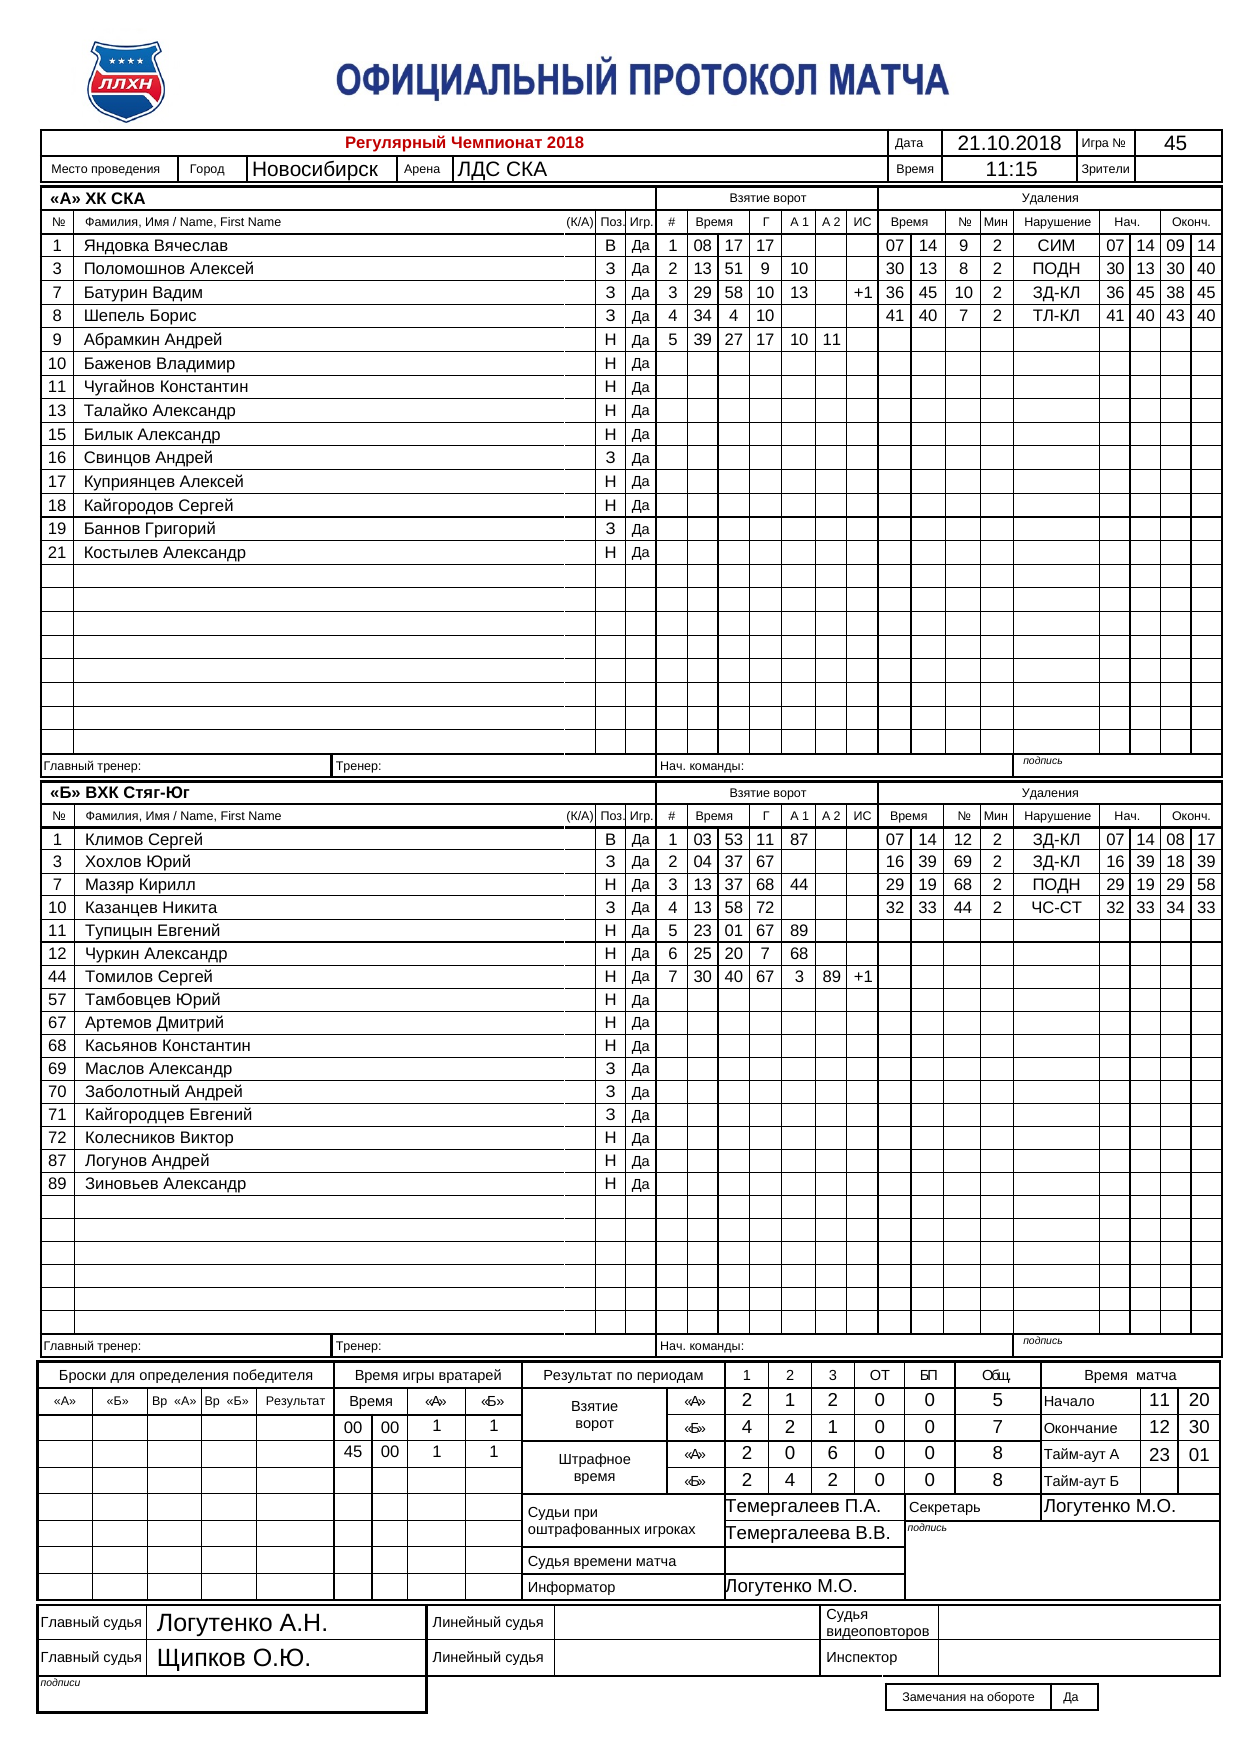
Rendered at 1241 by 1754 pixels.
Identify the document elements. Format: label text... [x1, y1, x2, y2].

table_cell 68 [750, 874, 781, 895]
table_cell [428, 1677, 882, 1711]
table_cell 2 [657, 257, 687, 280]
table_cell 2 [981, 829, 1013, 849]
table_cell [408, 1574, 465, 1599]
table_cell [626, 1311, 655, 1333]
table_cell [719, 399, 749, 422]
table_cell 30 [688, 966, 717, 987]
table_cell [847, 376, 877, 398]
table_cell [946, 707, 980, 729]
table_cell [565, 281, 595, 303]
table_cell [1131, 636, 1160, 658]
table_cell [981, 328, 1013, 351]
table_cell [688, 565, 717, 587]
table_cell 40 [1131, 305, 1160, 327]
table_cell Секретарь [906, 1495, 1040, 1520]
table_cell 13 [912, 257, 945, 280]
table_cell [1131, 1288, 1160, 1310]
table_cell [1161, 1219, 1190, 1241]
table_cell [750, 1104, 781, 1126]
table_cell [847, 235, 877, 256]
table_cell [565, 730, 595, 753]
table_cell [816, 1150, 846, 1172]
table_cell [879, 1311, 910, 1333]
table_cell [879, 494, 910, 516]
table_cell [782, 1104, 815, 1126]
table_cell [1131, 1058, 1160, 1079]
table_cell Баннов Григорий [74, 518, 564, 540]
table_cell [1131, 659, 1160, 682]
table_cell [335, 1547, 371, 1573]
table_cell [719, 989, 749, 1011]
table_cell 13 [1131, 257, 1160, 280]
table_cell [1131, 565, 1160, 587]
table_header «А» ХК СКА [42, 188, 655, 209]
table_cell 19 [912, 874, 943, 895]
table_cell [1100, 1219, 1129, 1241]
table_cell 00 [373, 1416, 407, 1440]
table_cell [565, 1035, 595, 1057]
table_cell Н [596, 1150, 625, 1172]
table_cell [912, 1265, 943, 1287]
table_cell [657, 1150, 687, 1172]
table_cell [981, 1311, 1013, 1333]
table_cell [335, 1574, 371, 1599]
table_cell 7 [750, 943, 781, 964]
table_cell [1100, 541, 1129, 564]
table_cell 14 [912, 829, 943, 849]
table_cell [1100, 494, 1129, 516]
table_cell Да [626, 281, 655, 303]
table_cell [408, 1494, 465, 1520]
table_cell 45 [1192, 281, 1221, 303]
table_cell [148, 1468, 201, 1493]
table_cell «Б» [93, 1389, 147, 1413]
table_cell [750, 423, 781, 445]
table_cell [912, 541, 945, 564]
table_cell [816, 1288, 846, 1310]
table_header 1 [726, 1363, 768, 1387]
table_cell [148, 1547, 201, 1573]
table_cell [946, 423, 980, 445]
table_cell [39, 1521, 92, 1546]
table_cell [912, 518, 945, 540]
table_cell [202, 1494, 256, 1520]
table_cell [93, 1441, 147, 1467]
table_cell 3 [782, 966, 815, 987]
table_cell [1131, 352, 1160, 374]
table_cell [879, 1058, 910, 1079]
table_cell 33 [912, 896, 943, 918]
table_cell [847, 730, 877, 753]
table_cell [782, 1288, 815, 1310]
table_cell [879, 943, 910, 964]
table_cell [847, 1150, 877, 1172]
table_cell [408, 1547, 465, 1573]
table_cell [879, 989, 910, 1011]
table_cell [912, 328, 945, 351]
table_cell [1161, 730, 1190, 753]
table_cell [816, 920, 846, 941]
table_cell [39, 1468, 92, 1493]
table_cell 07 [1100, 829, 1129, 849]
table_header 21.10.2018 [943, 131, 1076, 155]
table_cell [719, 659, 749, 682]
table_cell [657, 446, 687, 469]
table_cell [981, 707, 1013, 729]
table_cell 29 [1100, 874, 1129, 895]
table_cell Да [626, 235, 655, 256]
table_cell Главный судья [39, 1640, 146, 1675]
table_cell [946, 659, 980, 682]
table_cell [816, 281, 846, 303]
table_cell [257, 1521, 333, 1546]
table_cell [39, 1547, 92, 1573]
table_cell [946, 470, 980, 493]
table_cell [1100, 612, 1129, 634]
table_cell [719, 494, 749, 516]
table_cell [148, 1494, 201, 1520]
table_cell [1014, 1242, 1099, 1264]
table_cell 29 [688, 281, 717, 303]
table_cell 6 [812, 1442, 854, 1467]
table_cell [1014, 943, 1099, 964]
table_cell 67 [42, 1012, 74, 1033]
table_cell [1100, 966, 1129, 987]
table_cell Да [626, 1104, 655, 1126]
table_cell [93, 1468, 147, 1493]
table_cell 0 [769, 1442, 811, 1467]
table_cell [1100, 565, 1129, 587]
table_cell Н [596, 352, 625, 374]
table_cell Да [626, 1035, 655, 1057]
table_cell 7 [42, 874, 74, 895]
table_cell [1131, 494, 1160, 516]
table_cell Да [626, 446, 655, 469]
table_cell [750, 518, 781, 540]
table_cell [816, 352, 846, 374]
table_cell [148, 1521, 201, 1546]
table_cell З [596, 850, 625, 872]
table_cell [1192, 966, 1221, 987]
table_cell 37 [719, 850, 749, 872]
table_cell Да [626, 1012, 655, 1033]
table_cell № [42, 211, 73, 233]
table_cell [719, 1311, 749, 1333]
table_cell 58 [1192, 874, 1221, 895]
table_cell [782, 1058, 815, 1079]
table_cell [847, 874, 877, 895]
table_cell [946, 612, 980, 634]
table_cell Щипков О.Ю. [147, 1640, 425, 1675]
table_cell [1131, 328, 1160, 351]
table_cell [657, 659, 687, 682]
table_cell [688, 1265, 717, 1287]
table_cell [981, 943, 1013, 964]
table_cell 87 [42, 1150, 74, 1172]
table_cell [1014, 707, 1099, 729]
table_cell [981, 1219, 1013, 1241]
table_cell 1 [466, 1441, 521, 1467]
table_cell 10 [750, 281, 781, 303]
table_cell 6 [657, 943, 687, 964]
table_cell [782, 1219, 815, 1241]
table_cell З [596, 446, 625, 469]
table_cell [816, 850, 846, 872]
table_cell [657, 1104, 687, 1126]
table_cell [75, 1196, 564, 1218]
table_cell [657, 1035, 687, 1057]
table_cell [466, 1521, 521, 1546]
table_cell [782, 235, 815, 256]
table_cell [1131, 1081, 1160, 1103]
table_cell 8 [946, 257, 980, 280]
table_cell Логунов Андрей [75, 1150, 564, 1172]
table_cell [847, 1242, 877, 1264]
table_cell Климов Сергей [75, 829, 564, 849]
table_cell Тамбовцев Юрий [75, 989, 564, 1011]
table_cell Куприянцев Алексей [74, 470, 564, 493]
table_cell [93, 1494, 147, 1520]
table_cell 13 [782, 281, 815, 303]
table_cell Линейный судья [428, 1606, 554, 1639]
table_cell [657, 565, 687, 587]
table_cell [782, 1173, 815, 1195]
table_cell [75, 1265, 564, 1287]
table_cell [565, 1127, 595, 1149]
table_cell [981, 612, 1013, 634]
table_cell [1100, 707, 1129, 729]
table_cell [879, 1104, 910, 1126]
table_cell [879, 518, 910, 540]
table_cell [719, 518, 749, 540]
table_cell 2 [769, 1415, 811, 1440]
table_cell [879, 659, 910, 682]
table_cell 03 [688, 829, 717, 849]
table_cell Нач. команды: [657, 1335, 1012, 1356]
table_cell [782, 659, 815, 682]
table_cell [565, 518, 595, 540]
table_cell [719, 1081, 749, 1103]
table_cell Время [688, 805, 749, 826]
table_cell [657, 399, 687, 422]
table_cell 16 [879, 850, 910, 872]
table_cell [1100, 1127, 1129, 1149]
table_cell [912, 943, 943, 964]
table_cell [879, 683, 910, 706]
table_cell 17 [42, 470, 73, 493]
table_cell № [944, 805, 980, 826]
table_cell [847, 659, 877, 682]
table_cell [946, 376, 980, 398]
table_cell 45 [1131, 281, 1160, 303]
table_header Удаления [879, 188, 1221, 209]
table_cell Место проведения [42, 157, 177, 181]
table_cell [1014, 1127, 1099, 1149]
table_cell Чуркин Александр [75, 943, 564, 964]
table_cell [879, 1219, 910, 1241]
table_cell [74, 659, 564, 682]
table_cell 07 [879, 829, 910, 849]
table_cell 14 [1192, 235, 1221, 256]
table_cell [257, 1441, 333, 1467]
table_cell 8 [42, 305, 73, 327]
table_cell [565, 257, 595, 280]
table_cell [912, 1219, 943, 1241]
table_cell [42, 1196, 74, 1218]
table_cell [1131, 541, 1160, 564]
table_cell [688, 612, 717, 634]
table_cell Зиновьев Александр [75, 1173, 564, 1195]
table_cell ПОДН [1014, 874, 1099, 895]
table_cell [565, 1081, 595, 1103]
table_cell [750, 989, 781, 1011]
table_cell [879, 1127, 910, 1149]
table_cell Свинцов Андрей [74, 446, 564, 469]
table_cell [879, 588, 910, 611]
table_cell Тупицын Евгений [75, 920, 564, 941]
table_cell [1161, 612, 1190, 634]
table_cell [726, 1548, 904, 1573]
table_cell [39, 1494, 92, 1520]
table_cell [944, 943, 980, 964]
table_cell [782, 518, 815, 540]
table_cell [1192, 683, 1221, 706]
table_cell (К/А) [565, 805, 595, 826]
table_header Игра № [1078, 131, 1134, 155]
table_cell [847, 1219, 877, 1241]
table_cell 2 [657, 850, 687, 872]
table_cell [981, 659, 1013, 682]
table_cell [1161, 446, 1190, 469]
table_cell [1131, 920, 1160, 941]
table_cell Н [596, 376, 625, 398]
table_cell [847, 683, 877, 706]
table_cell [1192, 1150, 1221, 1172]
table_cell 67 [750, 850, 781, 872]
table_cell [879, 470, 910, 493]
table_cell [202, 1441, 256, 1467]
table_cell 12 [42, 943, 74, 964]
table_cell А 1 [782, 805, 815, 826]
table_cell [750, 376, 781, 398]
table_cell [719, 1219, 749, 1241]
table_cell [946, 588, 980, 611]
table_cell Билык Александр [74, 423, 564, 445]
table_cell [816, 1081, 846, 1103]
table_cell [1100, 399, 1129, 422]
table_cell А 2 [816, 805, 846, 826]
table_cell [847, 470, 877, 493]
table_cell Да [626, 399, 655, 422]
table_cell Заболотный Андрей [75, 1081, 564, 1103]
table_cell [847, 707, 877, 729]
table_cell [1014, 352, 1099, 374]
table_cell [1192, 989, 1221, 1011]
table_cell [1100, 423, 1129, 445]
table_cell Н [596, 541, 625, 564]
table_cell [1161, 636, 1190, 658]
table_cell 2 [726, 1442, 768, 1467]
table_cell [688, 1219, 717, 1241]
table_cell +1 [847, 966, 877, 987]
table_cell [565, 659, 595, 682]
table_cell Тренер: [333, 1335, 655, 1356]
table_cell [626, 707, 655, 729]
table_cell [1131, 1104, 1160, 1126]
table_cell 1 [42, 829, 74, 849]
table_cell [847, 612, 877, 634]
table_cell [688, 1035, 717, 1057]
table_cell [1100, 1150, 1129, 1172]
table_cell [879, 1265, 910, 1287]
table_cell [466, 1494, 521, 1520]
table_cell [719, 1265, 749, 1287]
table_cell [1161, 1035, 1190, 1057]
table_cell [688, 1081, 717, 1103]
table_cell [626, 659, 655, 682]
table_cell Да [626, 1081, 655, 1103]
table_cell [148, 1441, 201, 1467]
table_cell [912, 588, 945, 611]
table_cell [719, 636, 749, 658]
table_cell 09 [1161, 235, 1190, 256]
table_cell 13 [688, 874, 717, 895]
table_cell 11 [1141, 1389, 1177, 1413]
table_cell [816, 707, 846, 729]
table_cell [596, 1219, 625, 1241]
table_cell [1014, 659, 1099, 682]
table_cell [1161, 1196, 1190, 1218]
table_cell 7 [946, 305, 980, 327]
table_cell 14 [1131, 235, 1160, 256]
table_cell [1014, 470, 1099, 493]
table_cell [1192, 1058, 1221, 1079]
table_cell (К/А) [565, 211, 595, 233]
table_header 3 [812, 1363, 854, 1387]
table_cell 39 [912, 850, 943, 872]
table_cell [1192, 730, 1221, 753]
table_cell [1161, 943, 1190, 964]
table_cell [750, 446, 781, 469]
table_cell [816, 235, 846, 256]
table_cell [335, 1494, 371, 1520]
table_cell [750, 636, 781, 658]
table_cell [981, 1288, 1013, 1310]
table_cell [879, 446, 910, 469]
table_cell [555, 1640, 819, 1675]
table_cell [816, 1035, 846, 1057]
table_cell [688, 470, 717, 493]
table_cell [944, 1242, 980, 1264]
table_cell Н [596, 1012, 625, 1033]
table_cell [1131, 588, 1160, 611]
table_cell [74, 612, 564, 634]
table_cell [565, 896, 595, 918]
table_cell 2 [981, 257, 1013, 280]
table_cell Н [596, 470, 625, 493]
table_cell [408, 1468, 465, 1493]
table_cell [335, 1521, 371, 1546]
table_cell [1131, 989, 1160, 1011]
table_cell [847, 565, 877, 587]
table_cell [719, 707, 749, 729]
table_cell 87 [782, 829, 815, 849]
table_cell «А» [39, 1389, 92, 1413]
table_cell [981, 966, 1013, 987]
table_cell 0 [905, 1415, 954, 1440]
table_cell 8 [956, 1442, 1040, 1467]
table_cell 23 [688, 920, 717, 941]
table_cell 34 [1161, 896, 1190, 918]
table_cell [1131, 1173, 1160, 1195]
table_cell Мазяр Кирилл [75, 874, 564, 895]
table_cell [688, 1288, 717, 1310]
table_cell Да [626, 423, 655, 445]
table_cell [912, 1012, 943, 1033]
table_cell 37 [719, 874, 749, 895]
table_cell [565, 376, 595, 398]
table_cell Да [626, 920, 655, 941]
table_cell Да [626, 874, 655, 895]
table_cell 45 [912, 281, 945, 303]
table_header Удаления [879, 783, 1221, 803]
table_cell [719, 470, 749, 493]
table_cell [148, 1574, 201, 1599]
table_cell [1161, 470, 1190, 493]
table_cell [719, 1127, 749, 1149]
table_cell [944, 1196, 980, 1218]
table_cell [847, 636, 877, 658]
table_cell [1161, 920, 1190, 941]
table_cell [688, 446, 717, 469]
table_cell Н [596, 966, 625, 987]
table_cell [688, 376, 717, 398]
table_cell [1192, 1173, 1221, 1195]
table_cell Батурин Вадим [74, 281, 564, 303]
table_cell 72 [42, 1127, 74, 1149]
table_cell [750, 1288, 781, 1310]
table_cell 45 [335, 1441, 371, 1467]
table_cell Арена [398, 157, 452, 181]
table_cell 2 [981, 874, 1013, 895]
table_cell [847, 1035, 877, 1057]
table_cell [782, 1311, 815, 1333]
table_cell 7 [657, 966, 687, 987]
table_cell 72 [750, 896, 781, 918]
table_cell Время [335, 1389, 407, 1413]
table_cell 34 [688, 305, 717, 327]
table_cell 8 [956, 1468, 1040, 1493]
table_cell [1100, 470, 1129, 493]
table_cell [946, 518, 980, 540]
table_cell [912, 1288, 943, 1310]
table_cell [626, 1219, 655, 1241]
table_cell подпись [1014, 755, 1221, 776]
table_cell [1100, 1288, 1129, 1310]
table_cell Костылев Александр [74, 541, 564, 564]
table_cell [847, 1104, 877, 1126]
table_cell [847, 1173, 877, 1195]
table_cell [1161, 1127, 1190, 1149]
table_cell [912, 376, 945, 398]
table_cell [879, 399, 910, 422]
table_cell ПОДН [1014, 257, 1099, 280]
table_cell [1100, 943, 1129, 964]
table_cell [816, 1196, 846, 1218]
table_cell [335, 1468, 371, 1493]
table_cell 67 [750, 966, 781, 987]
table_cell [816, 636, 846, 658]
table_cell Да [626, 829, 655, 849]
table_cell [750, 1196, 781, 1218]
table_cell [981, 565, 1013, 587]
table_cell [74, 730, 564, 753]
table_cell [847, 1311, 877, 1333]
table_cell Логутенко А.Н. [147, 1606, 425, 1639]
table_cell [565, 305, 595, 327]
table_cell [657, 541, 687, 564]
table_cell [816, 989, 846, 1011]
table_cell [847, 446, 877, 469]
table_cell [816, 1265, 846, 1287]
table_cell [565, 446, 595, 469]
table_header 2 [769, 1363, 811, 1387]
table_cell [847, 328, 877, 351]
table_cell ЗД-КЛ [1014, 850, 1099, 872]
table_cell «А» [408, 1389, 465, 1413]
table_cell [944, 1104, 980, 1126]
table_cell 71 [42, 1104, 74, 1126]
table_cell [816, 565, 846, 587]
table_cell 32 [1100, 896, 1129, 918]
table_cell [565, 588, 595, 611]
table_cell [657, 612, 687, 634]
table_cell Да [626, 1058, 655, 1079]
table_cell [565, 352, 595, 374]
table_cell [719, 1150, 749, 1172]
table_cell [565, 850, 595, 872]
table_cell 19 [42, 518, 73, 540]
table_cell [1014, 518, 1099, 540]
table_cell [596, 683, 625, 706]
table_cell [946, 494, 980, 516]
table_cell [1131, 470, 1160, 493]
table_cell [847, 1288, 877, 1310]
table_cell [816, 1242, 846, 1264]
table_cell [1100, 518, 1129, 540]
table_cell [912, 659, 945, 682]
table_cell [565, 1265, 595, 1287]
table_cell 30 [1161, 257, 1190, 280]
table_cell 2 [981, 235, 1013, 256]
table_cell [565, 565, 595, 587]
table_cell [981, 1242, 1013, 1264]
table_cell 39 [688, 328, 717, 351]
table_cell [1131, 399, 1160, 422]
table_cell [1161, 659, 1190, 682]
table_cell «Б » [466, 1389, 521, 1413]
table_cell 10 [42, 896, 74, 918]
table_cell 29 [1161, 874, 1190, 895]
table_cell Нач. [1100, 211, 1160, 233]
table_cell [750, 1311, 781, 1333]
table_cell [1161, 1265, 1190, 1287]
table_cell 14 [1131, 829, 1160, 849]
table_cell 58 [719, 896, 749, 918]
table_cell [879, 966, 910, 987]
table_cell [74, 565, 564, 587]
table_cell [719, 683, 749, 706]
table_cell 68 [42, 1035, 74, 1057]
table_cell [42, 659, 73, 682]
table_cell Логутенко М.О. [1042, 1495, 1219, 1520]
table_cell [1161, 565, 1190, 587]
table_cell [408, 1521, 465, 1546]
table_cell [688, 588, 717, 611]
table_cell Вр «Б» [202, 1389, 256, 1413]
table_cell З [596, 518, 625, 540]
table_cell [816, 446, 846, 469]
table_cell [750, 1081, 781, 1103]
table_cell [1014, 1196, 1099, 1218]
table_cell [944, 1081, 980, 1103]
table_cell [946, 352, 980, 374]
table_cell З [596, 257, 625, 280]
table_cell [879, 565, 910, 587]
table_cell Главный тренер: [42, 1335, 330, 1356]
table_cell [1192, 1104, 1221, 1126]
table_cell [1141, 1468, 1177, 1493]
table_cell Шепель Борис [74, 305, 564, 327]
table_cell [626, 1265, 655, 1287]
table_cell 44 [782, 874, 815, 895]
table_cell [626, 730, 655, 753]
table_cell 11 [816, 328, 846, 351]
table_cell [257, 1416, 333, 1440]
table_cell [75, 1242, 564, 1264]
table_cell Хохлов Юрий [75, 850, 564, 872]
table_cell [1100, 1035, 1129, 1057]
table_cell Окончание [1042, 1415, 1140, 1440]
table_cell [1100, 1058, 1129, 1079]
table_cell [1014, 1150, 1099, 1172]
table_cell [657, 470, 687, 493]
table_cell 39 [1131, 850, 1160, 872]
table_cell Город [179, 157, 246, 181]
table_cell [1100, 376, 1129, 398]
table_cell [1014, 541, 1099, 564]
table_cell Фамилия, Имя / Name, First Name [75, 805, 565, 826]
table_cell [912, 707, 945, 729]
table_cell [847, 1081, 877, 1103]
table_cell [657, 1219, 687, 1241]
table_cell [565, 1242, 595, 1264]
table_cell [782, 446, 815, 469]
table_cell [816, 1012, 846, 1033]
table_cell Информатор [523, 1575, 724, 1599]
table_cell [1014, 328, 1099, 351]
table_cell Казанцев Никита [75, 896, 564, 918]
table_cell Время [889, 157, 941, 181]
table_cell [782, 989, 815, 1011]
table_cell [1131, 1127, 1160, 1149]
table_cell 11:15 [943, 157, 1076, 181]
table_cell [1192, 446, 1221, 469]
table_cell [944, 920, 980, 941]
table_cell [879, 1150, 910, 1172]
table_cell 00 [335, 1416, 371, 1440]
table_cell [1161, 989, 1190, 1011]
table_cell 0 [855, 1468, 904, 1493]
table_cell [879, 920, 910, 941]
table_cell [42, 1219, 74, 1241]
table_cell [981, 399, 1013, 422]
table_cell 0 [855, 1415, 904, 1440]
table_cell «А» [668, 1389, 724, 1413]
table_cell Темергалеев П.А. [726, 1495, 904, 1520]
table_cell 10 [946, 281, 980, 303]
table_cell [1161, 423, 1190, 445]
table_header Замечания на обороте [887, 1685, 1050, 1709]
table_cell 08 [1161, 829, 1190, 849]
table_cell [1014, 989, 1099, 1011]
table_cell [93, 1416, 147, 1440]
table_cell [93, 1574, 147, 1599]
table_cell [1161, 352, 1190, 374]
table_cell [688, 1173, 717, 1195]
table_cell 17 [719, 235, 749, 256]
table_cell [782, 352, 815, 374]
table_cell 33 [1192, 896, 1221, 918]
table_cell [782, 636, 815, 658]
table_cell Нач. команды: [657, 755, 1012, 776]
table_cell [816, 470, 846, 493]
table_cell 1 [812, 1415, 854, 1440]
table_cell З [596, 1058, 625, 1079]
table_cell Томилов Сергей [75, 966, 564, 987]
table_cell Судьи при оштрафованных игроках [523, 1495, 724, 1546]
table_cell [626, 612, 655, 634]
table_cell 23 [1141, 1441, 1177, 1467]
table_cell [688, 1242, 717, 1264]
table_cell [657, 1127, 687, 1149]
table_cell [75, 1219, 564, 1241]
table_cell [657, 1311, 687, 1333]
table_cell [782, 423, 815, 445]
table_cell [1100, 1196, 1129, 1218]
table_cell Да [626, 1150, 655, 1172]
table_cell В [596, 235, 625, 256]
table_cell [688, 659, 717, 682]
table_cell [1131, 1196, 1160, 1218]
table_cell [847, 423, 877, 445]
table_cell [42, 1311, 74, 1333]
table_cell [981, 1150, 1013, 1172]
table_cell [782, 1242, 815, 1264]
table_cell Г [750, 805, 781, 826]
table_cell [939, 1606, 1219, 1639]
table_cell [1161, 1012, 1190, 1033]
table_cell [626, 1288, 655, 1310]
table_cell [1131, 446, 1160, 469]
table_cell [750, 659, 781, 682]
table_cell [816, 423, 846, 445]
table_cell [782, 541, 815, 564]
table_cell [719, 1242, 749, 1264]
table_cell [782, 707, 815, 729]
table_cell Нач. [1100, 805, 1160, 826]
table_cell [981, 1058, 1013, 1079]
table_cell 67 [750, 920, 781, 941]
table_cell 38 [1161, 281, 1190, 303]
table_cell [981, 636, 1013, 658]
table_cell [657, 636, 687, 658]
table_cell [1131, 1311, 1160, 1333]
table_cell 0 [855, 1389, 904, 1413]
table_cell [596, 636, 625, 658]
table_cell [657, 494, 687, 516]
table_cell [373, 1521, 407, 1546]
table_cell [750, 588, 781, 611]
table_header Время матча [1042, 1363, 1219, 1387]
table_cell 20 [1179, 1389, 1219, 1413]
table_cell [944, 1035, 980, 1057]
table_cell 40 [912, 305, 945, 327]
table_cell [981, 588, 1013, 611]
table_cell [39, 1441, 92, 1467]
table_cell [719, 565, 749, 587]
table_cell Да [626, 896, 655, 918]
table_cell [565, 235, 595, 256]
table_cell [944, 1288, 980, 1310]
table_cell [782, 1265, 815, 1287]
table_cell [1192, 920, 1221, 941]
table_cell [719, 376, 749, 398]
table_cell [202, 1416, 256, 1440]
table_cell 30 [1179, 1415, 1219, 1440]
table_cell 1 [408, 1441, 465, 1467]
table_cell [373, 1468, 407, 1493]
table_cell [1100, 1012, 1129, 1033]
table_cell Н [596, 989, 625, 1011]
table_cell 10 [750, 305, 781, 327]
table_cell [981, 1173, 1013, 1195]
table_cell [565, 1173, 595, 1195]
table_cell [912, 989, 943, 1011]
table_cell [750, 683, 781, 706]
table_cell 4 [657, 896, 687, 918]
table_cell [466, 1574, 521, 1599]
table_cell [1014, 730, 1099, 753]
table_cell [657, 518, 687, 540]
table_cell ТЛ-КЛ [1014, 305, 1099, 327]
table_cell [782, 896, 815, 918]
table_cell [946, 446, 980, 469]
table_cell [782, 565, 815, 587]
table_cell [944, 1173, 980, 1195]
table_cell 1 [769, 1389, 811, 1413]
table_cell [1100, 1173, 1129, 1195]
table_cell [847, 1127, 877, 1149]
table_cell [565, 920, 595, 941]
table_cell [1100, 659, 1129, 682]
table_cell [1161, 1311, 1190, 1333]
table_cell 44 [944, 896, 980, 918]
table_cell [912, 1035, 943, 1057]
table_cell [42, 683, 73, 706]
table_cell Поз. [596, 805, 625, 826]
table_cell [657, 423, 687, 445]
table_cell [912, 1196, 943, 1218]
table_cell [944, 1219, 980, 1241]
table_cell [688, 1311, 717, 1333]
table_cell [1192, 1242, 1221, 1264]
table_cell [847, 518, 877, 540]
table_cell [981, 446, 1013, 469]
table_cell 17 [750, 235, 781, 256]
table_cell [912, 399, 945, 422]
table_cell подпись [906, 1522, 1219, 1599]
table_cell Колесников Виктор [75, 1127, 564, 1149]
table_cell [565, 1058, 595, 1079]
table_cell [719, 1196, 749, 1218]
table_cell [1014, 1219, 1099, 1241]
table_cell 32 [879, 896, 910, 918]
table_cell [847, 494, 877, 516]
table_cell [565, 829, 595, 849]
table_cell А 2 [816, 211, 846, 233]
table_cell [565, 1288, 595, 1310]
table_cell [466, 1468, 521, 1493]
table_cell 53 [719, 829, 749, 849]
table_cell [1192, 1219, 1221, 1241]
table_cell [912, 1311, 943, 1333]
table_cell [1014, 565, 1099, 587]
table_cell [912, 1242, 943, 1264]
table_cell [565, 399, 595, 422]
table_cell [596, 1288, 625, 1310]
table_cell [879, 707, 910, 729]
table_cell 12 [1141, 1415, 1177, 1440]
table_cell [981, 470, 1013, 493]
table_cell [782, 1127, 815, 1149]
table_cell 70 [42, 1081, 74, 1103]
table_cell Н [596, 943, 625, 964]
table_cell [1192, 1288, 1221, 1310]
table_cell Взятие ворот [523, 1389, 666, 1440]
table_cell [657, 989, 687, 1011]
table_cell [782, 1196, 815, 1218]
table_cell [39, 1574, 92, 1599]
table_cell [981, 494, 1013, 516]
table_cell [981, 920, 1013, 941]
table_cell 69 [944, 850, 980, 872]
table_cell [1161, 1058, 1190, 1079]
table_cell 13 [688, 257, 717, 280]
table_cell [981, 1012, 1013, 1033]
table_cell Да [626, 494, 655, 516]
table_cell [1192, 636, 1221, 658]
table_cell [565, 612, 595, 634]
table_cell СИМ [1014, 235, 1099, 256]
table_cell [1192, 1081, 1221, 1103]
table_cell Главный судья [39, 1606, 146, 1639]
table_cell [565, 636, 595, 658]
table_cell 29 [879, 874, 910, 895]
table_header ОТ [855, 1363, 904, 1387]
table_cell [596, 588, 625, 611]
table_cell 4 [726, 1415, 768, 1440]
table_cell [879, 1288, 910, 1310]
table_cell Н [596, 874, 625, 895]
table_cell [981, 423, 1013, 445]
table_cell 51 [719, 257, 749, 280]
table_cell [1100, 328, 1129, 351]
table_cell [1192, 1311, 1221, 1333]
table_cell [1161, 376, 1190, 398]
table_cell Н [596, 399, 625, 422]
table_cell [912, 966, 943, 987]
table_header Общ. [956, 1363, 1040, 1387]
table_cell [74, 683, 564, 706]
table_cell [719, 1173, 749, 1195]
table_cell [626, 1196, 655, 1218]
table_cell [565, 1311, 595, 1333]
table_cell 17 [1192, 829, 1221, 849]
table_cell [202, 1574, 256, 1599]
table_cell [148, 1416, 201, 1440]
table_cell 9 [750, 257, 781, 280]
table_cell [1014, 588, 1099, 611]
table_cell [1014, 966, 1099, 987]
table_cell Да [626, 1127, 655, 1149]
table_cell [847, 850, 877, 872]
table_cell [750, 399, 781, 422]
table_cell 43 [1161, 305, 1190, 327]
table_cell 2 [981, 850, 1013, 872]
table_cell [565, 328, 595, 351]
table_cell 2 [812, 1468, 854, 1493]
table_cell [912, 1150, 943, 1172]
table_cell 44 [42, 966, 74, 987]
table_cell [688, 352, 717, 374]
table_cell 0 [905, 1442, 954, 1467]
table_cell 41 [879, 305, 910, 327]
table_cell 11 [42, 376, 73, 398]
table_cell [373, 1574, 407, 1599]
table_cell [816, 518, 846, 540]
table_cell [1014, 1265, 1099, 1287]
table_cell [688, 1058, 717, 1079]
table_cell [39, 1416, 92, 1440]
table_cell [1131, 966, 1160, 987]
table_cell Яндовка Вячеслав [74, 235, 564, 256]
table_cell 13 [688, 896, 717, 918]
table_cell [565, 494, 595, 516]
table_cell [565, 874, 595, 895]
table_cell З [596, 305, 625, 327]
table_cell [688, 707, 717, 729]
table_cell Да [626, 966, 655, 987]
table_cell [782, 376, 815, 398]
table_cell Судья времени матча [523, 1548, 724, 1573]
table_cell [879, 1081, 910, 1103]
table_cell [944, 1012, 980, 1033]
table_cell [42, 1288, 74, 1310]
table_cell [202, 1468, 256, 1493]
table_cell [93, 1521, 147, 1546]
table_cell 3 [657, 281, 687, 303]
table_cell [912, 1127, 943, 1149]
table_cell [816, 874, 846, 895]
table_cell [565, 943, 595, 964]
table_cell [657, 1173, 687, 1195]
table_cell [688, 730, 717, 753]
table_cell [981, 1127, 1013, 1149]
table_cell [555, 1606, 819, 1639]
table_cell [750, 1150, 781, 1172]
table_cell [657, 730, 687, 753]
table_cell [688, 494, 717, 516]
table_cell [1131, 1150, 1160, 1172]
table_cell 2 [812, 1389, 854, 1413]
table_header Броски для определения победителя [39, 1363, 333, 1387]
table_cell [750, 494, 781, 516]
table_cell 07 [1100, 235, 1129, 256]
table_cell [373, 1547, 407, 1573]
table_cell [1192, 399, 1221, 422]
table_cell Начало [1042, 1389, 1140, 1413]
table_cell [1161, 1242, 1190, 1264]
table_cell [688, 1104, 717, 1126]
table_cell Н [596, 920, 625, 941]
table_cell [1192, 1127, 1221, 1149]
table_cell 25 [688, 943, 717, 964]
table_cell [750, 352, 781, 374]
table_cell [688, 1196, 717, 1218]
table_cell 89 [42, 1173, 74, 1195]
table_cell [879, 541, 910, 564]
table_cell [93, 1547, 147, 1573]
table_cell 14 [912, 235, 945, 256]
table_cell [750, 470, 781, 493]
table_cell Инспектор [821, 1640, 938, 1675]
table_cell [257, 1574, 333, 1599]
table_cell 3 [42, 257, 73, 280]
table_cell [981, 730, 1013, 753]
table_cell Судья видеоповторов [821, 1606, 938, 1639]
table_cell [1131, 1265, 1160, 1287]
table_cell Оконч. [1161, 805, 1221, 826]
table_cell 1 [657, 829, 687, 849]
table_cell 9 [946, 235, 980, 256]
table_cell [847, 943, 877, 964]
table_cell подпись [1014, 1335, 1221, 1356]
table_cell [816, 659, 846, 682]
table_cell [1161, 494, 1190, 516]
table_cell [1099, 1682, 1220, 1711]
table_cell [719, 588, 749, 611]
table_cell [782, 470, 815, 493]
table_cell [879, 1242, 910, 1264]
table_cell [944, 1127, 980, 1149]
table_cell [688, 1150, 717, 1172]
table_cell [1100, 920, 1129, 941]
table_cell Г [750, 211, 781, 233]
table_cell [719, 730, 749, 753]
table_cell [782, 305, 815, 327]
table_cell Главный тренер: [42, 755, 330, 776]
table_cell [782, 1035, 815, 1057]
table_cell 2 [981, 305, 1013, 327]
table_cell [565, 1012, 595, 1033]
picture [5, 28, 1179, 129]
table_cell 1 [657, 235, 687, 256]
table_cell [626, 1242, 655, 1264]
table_cell 07 [879, 235, 910, 256]
table_cell 36 [879, 281, 910, 303]
table_cell [816, 683, 846, 706]
table_header БП [905, 1363, 954, 1387]
table_cell [1100, 446, 1129, 469]
table_cell [1192, 328, 1221, 351]
table_cell Да [626, 1173, 655, 1195]
table_cell [847, 399, 877, 422]
table_cell Н [596, 1127, 625, 1149]
table_cell [466, 1547, 521, 1573]
table_cell # [657, 805, 687, 826]
table_cell 1 [408, 1416, 465, 1440]
table_cell подписи [39, 1677, 425, 1711]
table_cell [202, 1547, 256, 1573]
table_cell 21 [42, 541, 73, 564]
table_cell [981, 352, 1013, 374]
table_cell [912, 1081, 943, 1103]
table_cell 33 [1131, 896, 1160, 918]
table_cell [1100, 1104, 1129, 1126]
table_cell [879, 352, 910, 374]
table_cell [1192, 541, 1221, 564]
table_cell [42, 565, 73, 587]
table_cell Да [626, 305, 655, 327]
table_cell 2 [981, 896, 1013, 918]
table_cell 0 [905, 1468, 954, 1493]
table_cell Тайм-аут А [1042, 1441, 1140, 1467]
table_cell 19 [1131, 874, 1160, 895]
table_cell [1100, 352, 1129, 374]
table_cell [912, 446, 945, 469]
table_cell [74, 636, 564, 658]
table_cell [1100, 636, 1129, 658]
table_cell З [596, 896, 625, 918]
table_cell 58 [719, 281, 749, 303]
table_cell [1014, 683, 1099, 706]
table_cell [688, 541, 717, 564]
table_cell [944, 1058, 980, 1079]
table_cell 10 [782, 257, 815, 280]
table_cell [847, 588, 877, 611]
table_cell 2 [981, 281, 1013, 303]
table_cell # [657, 211, 687, 233]
table_cell Да [626, 328, 655, 351]
table_cell [879, 1173, 910, 1195]
table_cell [1014, 399, 1099, 422]
table_cell [719, 352, 749, 374]
table_cell 40 [719, 966, 749, 987]
table_cell [1161, 966, 1190, 987]
table_cell [912, 1173, 943, 1195]
table_cell 3 [42, 850, 74, 872]
table_cell 27 [719, 328, 749, 351]
table_cell 9 [42, 328, 73, 351]
table_cell Штрафное время [523, 1442, 666, 1493]
table_cell [816, 612, 846, 634]
table_cell [1100, 989, 1129, 1011]
table_cell [879, 612, 910, 634]
table_cell [1014, 1311, 1099, 1333]
table_cell [1100, 730, 1129, 753]
table_cell [939, 1640, 1219, 1675]
table_cell [657, 1265, 687, 1287]
table_cell Поломошнов Алексей [74, 257, 564, 280]
table_cell 16 [42, 446, 73, 469]
table_cell [847, 541, 877, 564]
table_cell [719, 1288, 749, 1310]
table_cell [1014, 1035, 1099, 1057]
table_cell Время [688, 211, 749, 233]
table_cell [750, 1035, 781, 1057]
table_cell [782, 1150, 815, 1172]
table_cell [981, 1035, 1013, 1057]
table_cell [750, 541, 781, 564]
table_cell 18 [1161, 850, 1190, 872]
table_cell «Б» [668, 1468, 724, 1493]
table_cell Баженов Владимир [74, 352, 564, 374]
table_cell 7 [956, 1415, 1040, 1440]
table_cell [750, 1242, 781, 1264]
table_cell [1100, 588, 1129, 611]
table_cell [912, 920, 943, 941]
table_cell Н [596, 1173, 625, 1195]
table_cell [750, 1173, 781, 1195]
table_cell [626, 565, 655, 587]
table_cell 10 [42, 352, 73, 374]
table_cell [1131, 707, 1160, 729]
table_cell [719, 1104, 749, 1126]
table_cell [1192, 1265, 1221, 1287]
table_cell [816, 494, 846, 516]
table_cell [981, 541, 1013, 564]
table_cell 40 [1192, 305, 1221, 327]
table_cell [782, 588, 815, 611]
table_cell [816, 1173, 846, 1195]
table_cell [879, 376, 910, 398]
table_cell [750, 565, 781, 587]
table_cell [596, 565, 625, 587]
table_cell [879, 1196, 910, 1218]
table_cell Мин [981, 805, 1013, 826]
table_cell [1131, 730, 1160, 753]
table_cell [1192, 376, 1221, 398]
table_cell [257, 1547, 333, 1573]
table_cell 20 [719, 943, 749, 964]
table_cell [1161, 399, 1190, 422]
table_cell [1014, 1058, 1099, 1079]
table_cell [596, 707, 625, 729]
table_cell [883, 1677, 1220, 1681]
table_cell [879, 423, 910, 445]
table_cell 5 [956, 1389, 1040, 1413]
table_cell [1014, 920, 1099, 941]
table_cell [912, 423, 945, 445]
table_cell Абрамкин Андрей [74, 328, 564, 351]
table_cell 68 [782, 943, 815, 964]
table_cell [688, 399, 717, 422]
table_cell [1131, 1219, 1160, 1241]
table_cell [782, 1081, 815, 1103]
table_cell [688, 1127, 717, 1149]
table_cell [816, 1219, 846, 1241]
table_cell [946, 730, 980, 753]
table_header Результат по периодам [523, 1363, 724, 1387]
table_cell [750, 1219, 781, 1241]
table_cell [1192, 565, 1221, 587]
table_cell [1014, 423, 1099, 445]
table_cell [816, 257, 846, 280]
table_cell 41 [1100, 305, 1129, 327]
table_cell [946, 328, 980, 351]
table_cell [750, 612, 781, 634]
table_cell [596, 1265, 625, 1287]
table_cell 16 [1100, 850, 1129, 872]
table_header Дата [889, 131, 941, 155]
table_cell [816, 730, 846, 753]
table_cell [719, 1058, 749, 1079]
table_cell [1161, 1150, 1190, 1172]
table_cell [202, 1521, 256, 1546]
table_header Время игры вратарей [335, 1363, 521, 1387]
table_cell Нарушение [1014, 805, 1099, 826]
table_cell В [596, 829, 625, 849]
table_cell 11 [750, 829, 781, 849]
table_cell [596, 730, 625, 753]
table_cell 4 [719, 305, 749, 327]
table_cell [981, 518, 1013, 540]
table_cell [912, 1058, 943, 1079]
table_cell [750, 730, 781, 753]
table_cell 0 [905, 1389, 954, 1413]
table_cell [981, 1104, 1013, 1126]
table_cell [719, 1012, 749, 1033]
table_cell [596, 659, 625, 682]
table_cell ИС [847, 211, 877, 233]
table_cell [1014, 376, 1099, 398]
table_cell [1192, 659, 1221, 682]
table_cell Н [596, 1035, 625, 1057]
table_cell [565, 541, 595, 564]
table_cell [626, 588, 655, 611]
table_cell [1192, 588, 1221, 611]
table_cell 01 [1179, 1441, 1219, 1467]
table_cell Касьянов Константин [75, 1035, 564, 1057]
table_cell [1131, 1242, 1160, 1264]
table_cell [626, 636, 655, 658]
table_cell 12 [944, 829, 980, 849]
table_cell 08 [688, 235, 717, 256]
table_cell [1161, 1104, 1190, 1126]
table_cell [816, 305, 846, 327]
table_cell [847, 257, 877, 280]
table_cell 15 [42, 423, 73, 445]
table_cell [847, 989, 877, 1011]
table_cell 5 [657, 328, 687, 351]
table_cell [596, 612, 625, 634]
table_cell [1100, 1081, 1129, 1103]
table_cell [719, 423, 749, 445]
table_cell [944, 966, 980, 987]
table_cell [1014, 446, 1099, 469]
table_cell [946, 399, 980, 422]
table_cell [981, 683, 1013, 706]
table_cell Линейный судья [428, 1640, 554, 1675]
table_cell Н [596, 328, 625, 351]
table_cell З [596, 1081, 625, 1103]
table_cell Время [879, 805, 943, 826]
table_cell ЗД-КЛ [1014, 829, 1099, 849]
table_cell [1192, 494, 1221, 516]
table_cell [912, 494, 945, 516]
table_cell [782, 399, 815, 422]
table_cell [847, 896, 877, 918]
table_cell [1014, 1104, 1099, 1126]
table_cell ЗД-КЛ [1014, 281, 1099, 303]
table_cell [879, 1035, 910, 1057]
table_cell [1131, 376, 1160, 398]
table_cell Да [626, 850, 655, 872]
table_cell Н [596, 494, 625, 516]
table_cell 1 [466, 1416, 521, 1440]
table_cell Артемов Дмитрий [75, 1012, 564, 1033]
table_cell [657, 1242, 687, 1264]
table_cell [879, 730, 910, 753]
table_cell [1161, 707, 1190, 729]
table_cell [847, 1058, 877, 1079]
table_cell [879, 328, 910, 351]
table_cell [946, 636, 980, 658]
table_cell Зрители [1078, 157, 1134, 181]
table_cell [657, 1196, 687, 1218]
table_cell [944, 989, 980, 1011]
table_cell [688, 1012, 717, 1033]
table_cell [657, 352, 687, 374]
table_cell [1131, 1012, 1160, 1033]
table_cell [1100, 1311, 1129, 1333]
table_cell [565, 1150, 595, 1172]
table_cell [782, 683, 815, 706]
table_cell [1192, 518, 1221, 540]
table_cell [657, 1288, 687, 1310]
table_cell [688, 636, 717, 658]
table_cell [1131, 683, 1160, 706]
table_cell З [596, 1104, 625, 1126]
table_cell [42, 636, 73, 658]
table_cell [912, 730, 945, 753]
table_cell [565, 683, 595, 706]
table_cell [816, 399, 846, 422]
table_cell [565, 1104, 595, 1126]
table_cell [847, 1196, 877, 1218]
table_cell [657, 1081, 687, 1103]
table_cell 2 [726, 1389, 768, 1413]
table_cell [750, 1265, 781, 1287]
table_cell [1014, 1081, 1099, 1103]
table_cell 4 [769, 1468, 811, 1493]
table_cell [847, 920, 877, 941]
table_cell [946, 565, 980, 587]
table_cell [981, 1081, 1013, 1103]
table_cell [1161, 1288, 1190, 1310]
table_cell [1014, 612, 1099, 634]
table_cell Фамилия, Имя / Name, First Name [74, 211, 565, 233]
table_cell [1161, 541, 1190, 564]
table_cell Да [626, 257, 655, 280]
table_cell [719, 1035, 749, 1057]
table_cell [688, 989, 717, 1011]
table_cell [879, 636, 910, 658]
table_cell Да [626, 943, 655, 964]
table_cell [719, 446, 749, 469]
table_cell [946, 683, 980, 706]
table_cell [719, 612, 749, 634]
table_cell [879, 1012, 910, 1033]
table_cell Да [626, 541, 655, 564]
table_cell [782, 730, 815, 753]
table_cell [565, 470, 595, 493]
table_cell [1014, 1288, 1099, 1310]
table_cell 11 [42, 920, 74, 941]
table_cell 69 [42, 1058, 74, 1079]
table_header «Б» ВХК Стяг-Юг [42, 783, 655, 803]
table_cell [816, 1058, 846, 1079]
table_cell 7 [42, 281, 73, 303]
table_cell [1161, 588, 1190, 611]
table_cell [816, 1127, 846, 1149]
table_cell ИС [847, 805, 877, 826]
table_cell [1100, 1242, 1129, 1264]
table_cell [1161, 328, 1190, 351]
table_cell Мин [981, 211, 1013, 233]
table_cell Вр «А» [148, 1389, 201, 1413]
table_cell № [946, 211, 980, 233]
table_cell [1131, 518, 1160, 540]
table_cell Да [626, 518, 655, 540]
table_cell 13 [42, 399, 73, 422]
table_cell [1192, 1196, 1221, 1218]
table_cell [657, 707, 687, 729]
table_cell [596, 1242, 625, 1264]
table_cell [74, 588, 564, 611]
table_cell Нарушение [1014, 211, 1099, 233]
table_cell [847, 352, 877, 374]
table_cell [1192, 707, 1221, 729]
table_header Взятие ворот [657, 783, 877, 803]
table_cell [912, 352, 945, 374]
table_cell [1192, 352, 1221, 374]
table_cell [944, 1265, 980, 1287]
table_cell А 1 [782, 211, 815, 233]
table_cell Новосибирск [248, 157, 396, 181]
table_cell [257, 1468, 333, 1493]
table_cell Да [626, 470, 655, 493]
table_cell [981, 989, 1013, 1011]
table_cell [1161, 518, 1190, 540]
table_cell [946, 541, 980, 564]
table_cell 1 [42, 235, 73, 256]
table_cell [816, 1311, 846, 1333]
table_cell [74, 707, 564, 729]
table_cell 0 [855, 1442, 904, 1467]
table_cell [657, 376, 687, 398]
table_cell 17 [750, 328, 781, 351]
table_cell [816, 943, 846, 964]
table_cell [816, 896, 846, 918]
table_cell [42, 707, 73, 729]
table_cell «Б» [668, 1415, 724, 1440]
table_cell [847, 1265, 877, 1287]
table_cell Кайгородов Сергей [74, 494, 564, 516]
table_cell [565, 1196, 595, 1218]
table_cell [565, 1219, 595, 1241]
table_cell 57 [42, 989, 74, 1011]
table_cell [688, 518, 717, 540]
table_cell [816, 1104, 846, 1126]
table_cell Н [596, 423, 625, 445]
table_cell [816, 541, 846, 564]
table_cell Кайгородцев Евгений [75, 1104, 564, 1126]
table_cell 5 [657, 920, 687, 941]
table_header Регулярный Чемпионат 2018 [42, 131, 887, 155]
table_cell Оконч. [1161, 211, 1221, 233]
table_cell [719, 541, 749, 564]
table_cell [1100, 683, 1129, 706]
table_cell [1014, 1173, 1099, 1195]
table_cell [816, 829, 846, 849]
table_cell [782, 494, 815, 516]
table_header Взятие ворот [657, 188, 877, 209]
table_cell Да [626, 352, 655, 374]
table_cell [1161, 1173, 1190, 1195]
table_cell 36 [1100, 281, 1129, 303]
table_cell [42, 730, 73, 753]
table_cell [565, 423, 595, 445]
table_cell [750, 707, 781, 729]
table_cell [1192, 470, 1221, 493]
table_cell 4 [657, 305, 687, 327]
table_cell Поз. [596, 211, 625, 233]
table_cell [912, 470, 945, 493]
table_cell [782, 612, 815, 634]
table_cell [565, 966, 595, 987]
table_cell [1100, 1265, 1129, 1287]
table_cell [816, 376, 846, 398]
table_cell Да [626, 376, 655, 398]
table_cell 30 [879, 257, 910, 280]
table_cell [912, 612, 945, 634]
table_cell 00 [373, 1441, 407, 1467]
table_cell [657, 588, 687, 611]
table_cell Маслов Александр [75, 1058, 564, 1079]
table_cell [565, 989, 595, 1011]
table_cell [626, 683, 655, 706]
table_cell [373, 1494, 407, 1520]
table_cell Тренер: [333, 755, 655, 776]
table_cell [944, 1150, 980, 1172]
table_cell [782, 1012, 815, 1033]
table_cell 01 [719, 920, 749, 941]
table_cell 39 [1192, 850, 1221, 872]
table_cell [981, 1265, 1013, 1287]
table_cell Чугайнов Константин [74, 376, 564, 398]
table_cell [1192, 1035, 1221, 1057]
table_cell [1014, 494, 1099, 516]
table_cell [1179, 1468, 1219, 1493]
table_cell [981, 376, 1013, 398]
table_cell [847, 829, 877, 849]
table_cell 89 [816, 966, 846, 987]
table_cell Игр. [626, 805, 655, 826]
table_cell +1 [847, 281, 877, 303]
table_cell [596, 1311, 625, 1333]
table_cell Талайко Александр [74, 399, 564, 422]
table_cell [782, 850, 815, 872]
table_cell Тайм-аут Б [1042, 1468, 1140, 1493]
table_cell Результат [257, 1389, 333, 1413]
table_cell [981, 1196, 1013, 1218]
table_cell «А» [668, 1442, 724, 1467]
table_cell [750, 1127, 781, 1149]
table_cell [847, 305, 877, 327]
table_cell [944, 1311, 980, 1333]
table_cell [688, 683, 717, 706]
table_cell [750, 1058, 781, 1079]
table_cell [596, 1196, 625, 1218]
table_cell [1131, 423, 1160, 445]
table_cell 3 [657, 874, 687, 895]
table_cell [42, 1242, 74, 1264]
table_cell Игр. [626, 211, 655, 233]
table_cell [912, 565, 945, 587]
table_cell ЛДС СКА [454, 157, 887, 181]
table_cell [912, 683, 945, 706]
table_cell [75, 1311, 564, 1333]
table_cell [565, 707, 595, 729]
table_cell [42, 588, 73, 611]
table_cell [847, 1012, 877, 1033]
table_header 45 [1136, 131, 1221, 155]
table_cell [750, 1012, 781, 1033]
table_cell № [42, 805, 74, 826]
table_cell [657, 1058, 687, 1079]
table_cell [657, 1012, 687, 1033]
table_cell 18 [42, 494, 73, 516]
table_cell 04 [688, 850, 717, 872]
table_cell [1161, 1081, 1190, 1103]
table_cell [1192, 943, 1221, 964]
table_cell [688, 423, 717, 445]
table_cell [657, 683, 687, 706]
table_cell [1014, 1012, 1099, 1033]
table_cell [1014, 636, 1099, 658]
table_cell Время [879, 211, 945, 233]
table_cell ЧС-СТ [1014, 896, 1099, 918]
table_cell [912, 1104, 943, 1126]
table_cell Логутенко М.О. [726, 1575, 904, 1599]
table_cell [816, 588, 846, 611]
table_cell [1131, 612, 1160, 634]
table_cell [75, 1288, 564, 1310]
table_cell [1161, 683, 1190, 706]
table_cell Темергалеева В.В. [726, 1521, 904, 1546]
table_cell 40 [1192, 257, 1221, 280]
table_cell З [596, 281, 625, 303]
table_cell 89 [782, 920, 815, 941]
table_cell [1136, 157, 1221, 181]
table_cell [1192, 1012, 1221, 1033]
table_header Да [1052, 1685, 1097, 1709]
table_cell 10 [782, 328, 815, 351]
table_cell Да [626, 989, 655, 1011]
table_cell [1192, 423, 1221, 445]
table_cell [1131, 943, 1160, 964]
table_cell [1131, 1035, 1160, 1057]
table_cell [257, 1494, 333, 1520]
table_cell [42, 1265, 74, 1287]
table_cell 68 [944, 874, 980, 895]
table_cell [42, 612, 73, 634]
table_cell 30 [1100, 257, 1129, 280]
table_cell [912, 636, 945, 658]
table_cell [1192, 612, 1221, 634]
table_cell 2 [726, 1468, 768, 1493]
